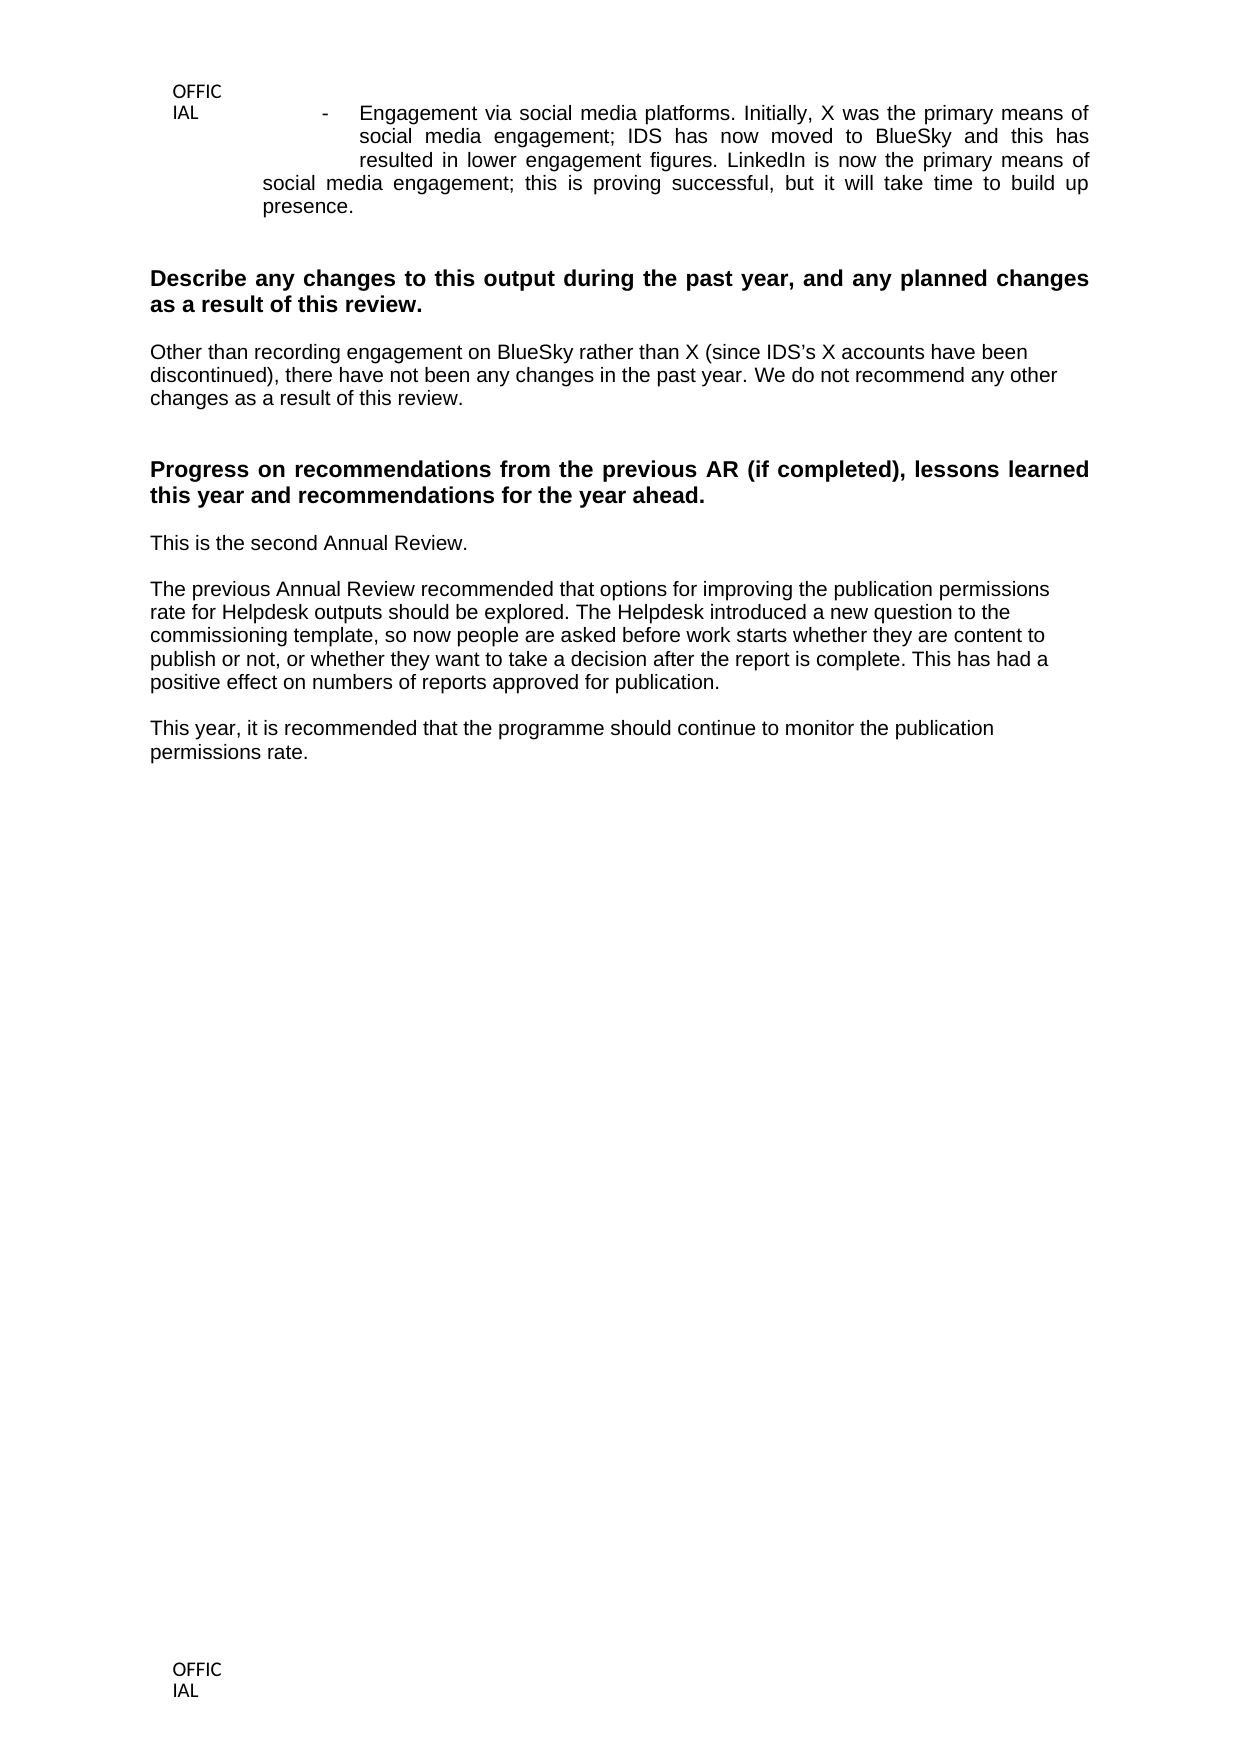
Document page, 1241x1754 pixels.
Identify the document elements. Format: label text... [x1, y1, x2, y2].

text This is the second Annual Review. [150, 531, 1090, 554]
list Engagement via social media platforms. Initially, X was the primary means of social media engagement; IDS has now moved to BlueSky and this has resulted in lower engagement figures. LinkedIn is now the primary means of social media engagement; this is proving successful, but it will take time to build up presence. [225, 102, 1090, 218]
text Progress on recommendations from the previous AR (if completed), lessons learned this year and recommendations for the year ahead. [150, 457, 1090, 508]
text Other than recording engagement on BlueSky rather than X (since IDS’s X accounts have been discontinued), there have not been any changes in the past year. We do not recommend any other changes as a result of this review. [150, 341, 1090, 410]
text Describe any changes to this output during the past year, and any planned changes as a result of this review. [150, 266, 1090, 317]
text This year, it is recommended that the programme should continue to monitor the publication permissions rate. [150, 717, 1090, 763]
text The previous Annual Review recommended that options for improving the publication permissions rate for Helpdesk outputs should be explored. The Helpdesk introduced a new question to the commissioning template, so now people are asked before work starts whether they are content to publish or not, or whether they want to take a decision after the report is complete. This has had a positive effect on numbers of reports approved for publication. [150, 578, 1090, 694]
